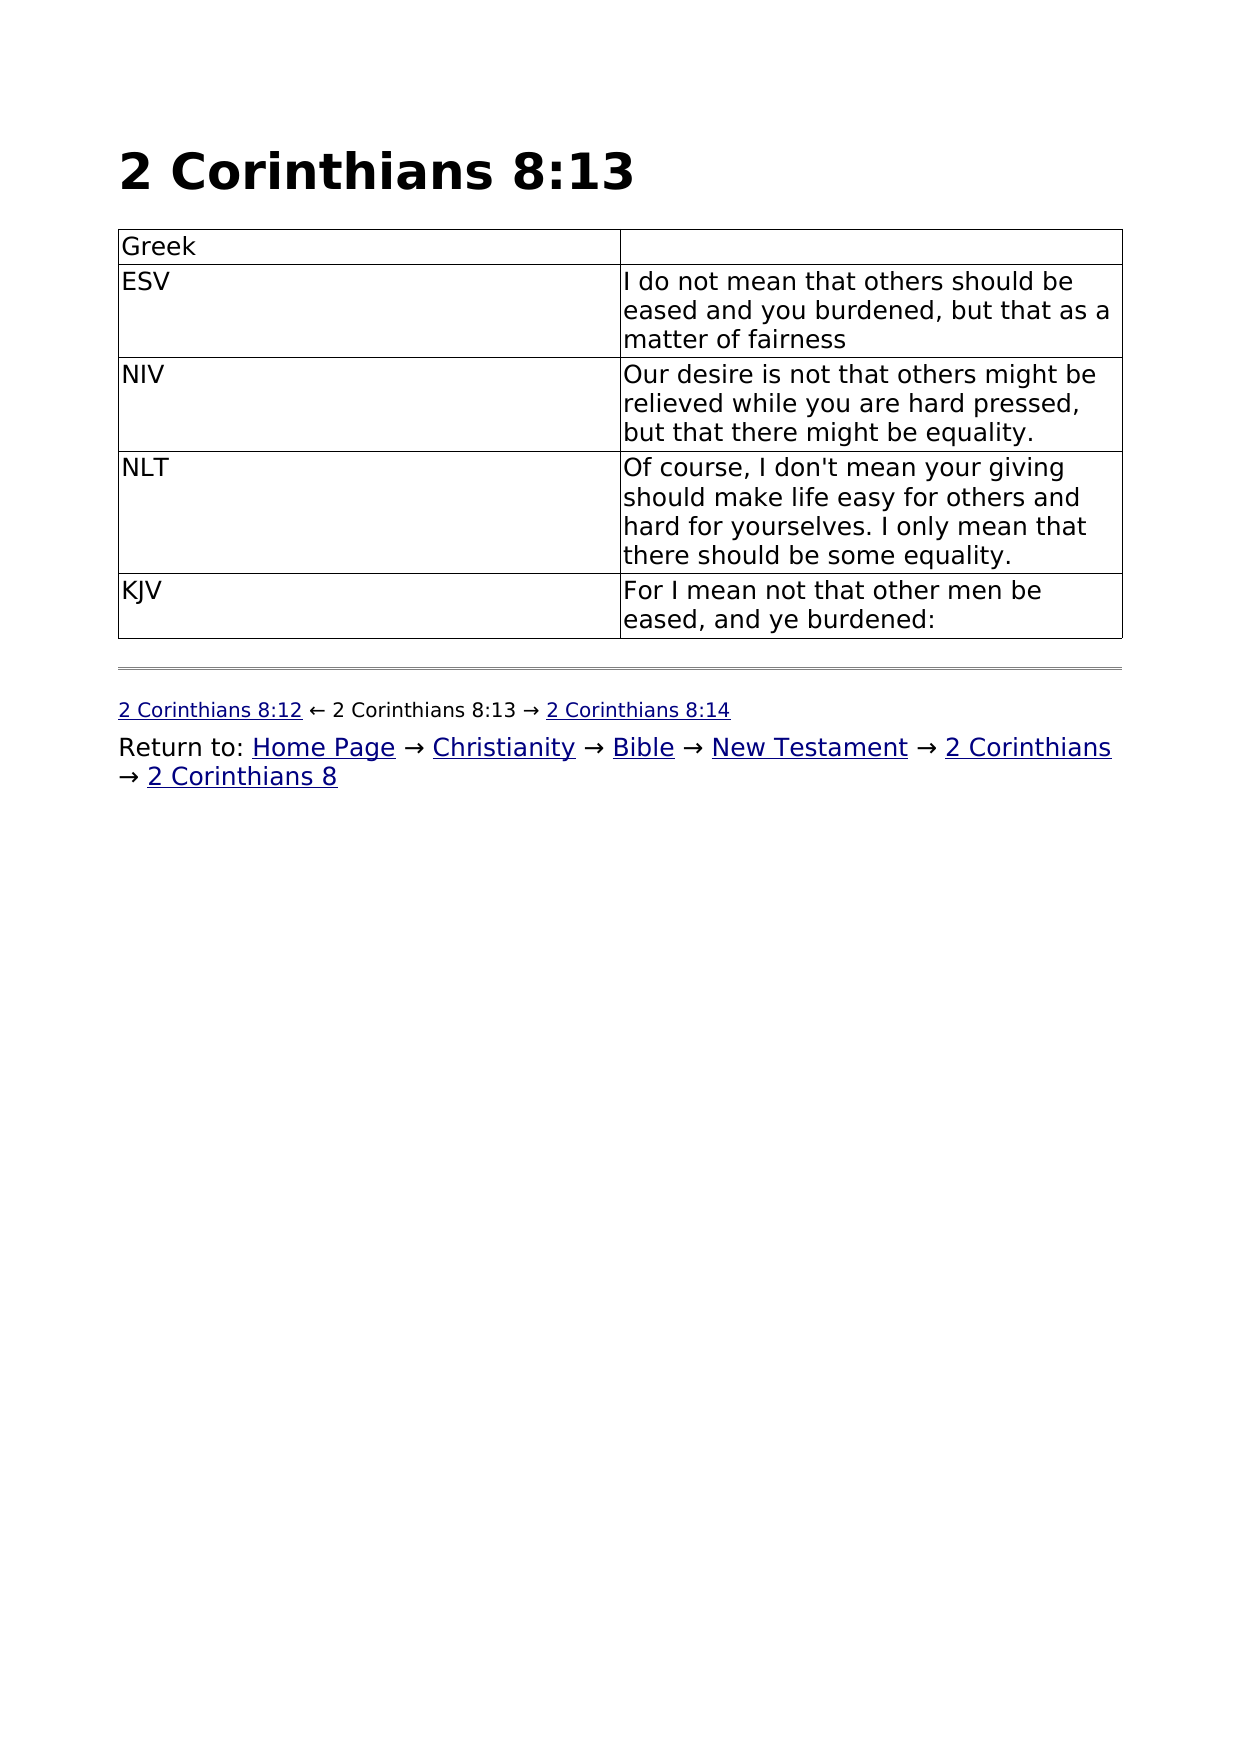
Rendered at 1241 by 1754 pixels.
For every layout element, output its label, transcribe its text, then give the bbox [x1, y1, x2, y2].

table_cell NLT [119, 452, 620, 573]
text Return to: Home Page → Christianity → Bible → New Testament → 2 Corinthians → 2 Corinthians 8 [118, 733, 1122, 791]
subtitle 2 Corinthians 8:13 [118, 143, 1122, 201]
table_cell For I mean not that other men be eased, and ye burdened: [621, 574, 1122, 637]
table_header Greek [119, 230, 620, 264]
table_header [621, 230, 1122, 264]
table_cell ESV [119, 265, 620, 357]
table_cell Of course, I don't mean your giving should make life easy for others and hard for yourselves. I only mean that there should be some equality. [621, 452, 1122, 573]
table_cell I do not mean that others should be eased and you burdened, but that as a matter of fairness [621, 265, 1122, 357]
table_cell KJV [119, 574, 620, 637]
table_cell Our desire is not that others might be relieved while you are hard pressed, but that there might be equality. [621, 358, 1122, 451]
table_cell NIV [119, 358, 620, 451]
text 2 Corinthians 8:12 ← 2 Corinthians 8:13 → 2 Corinthians 8:14 [118, 699, 1122, 733]
